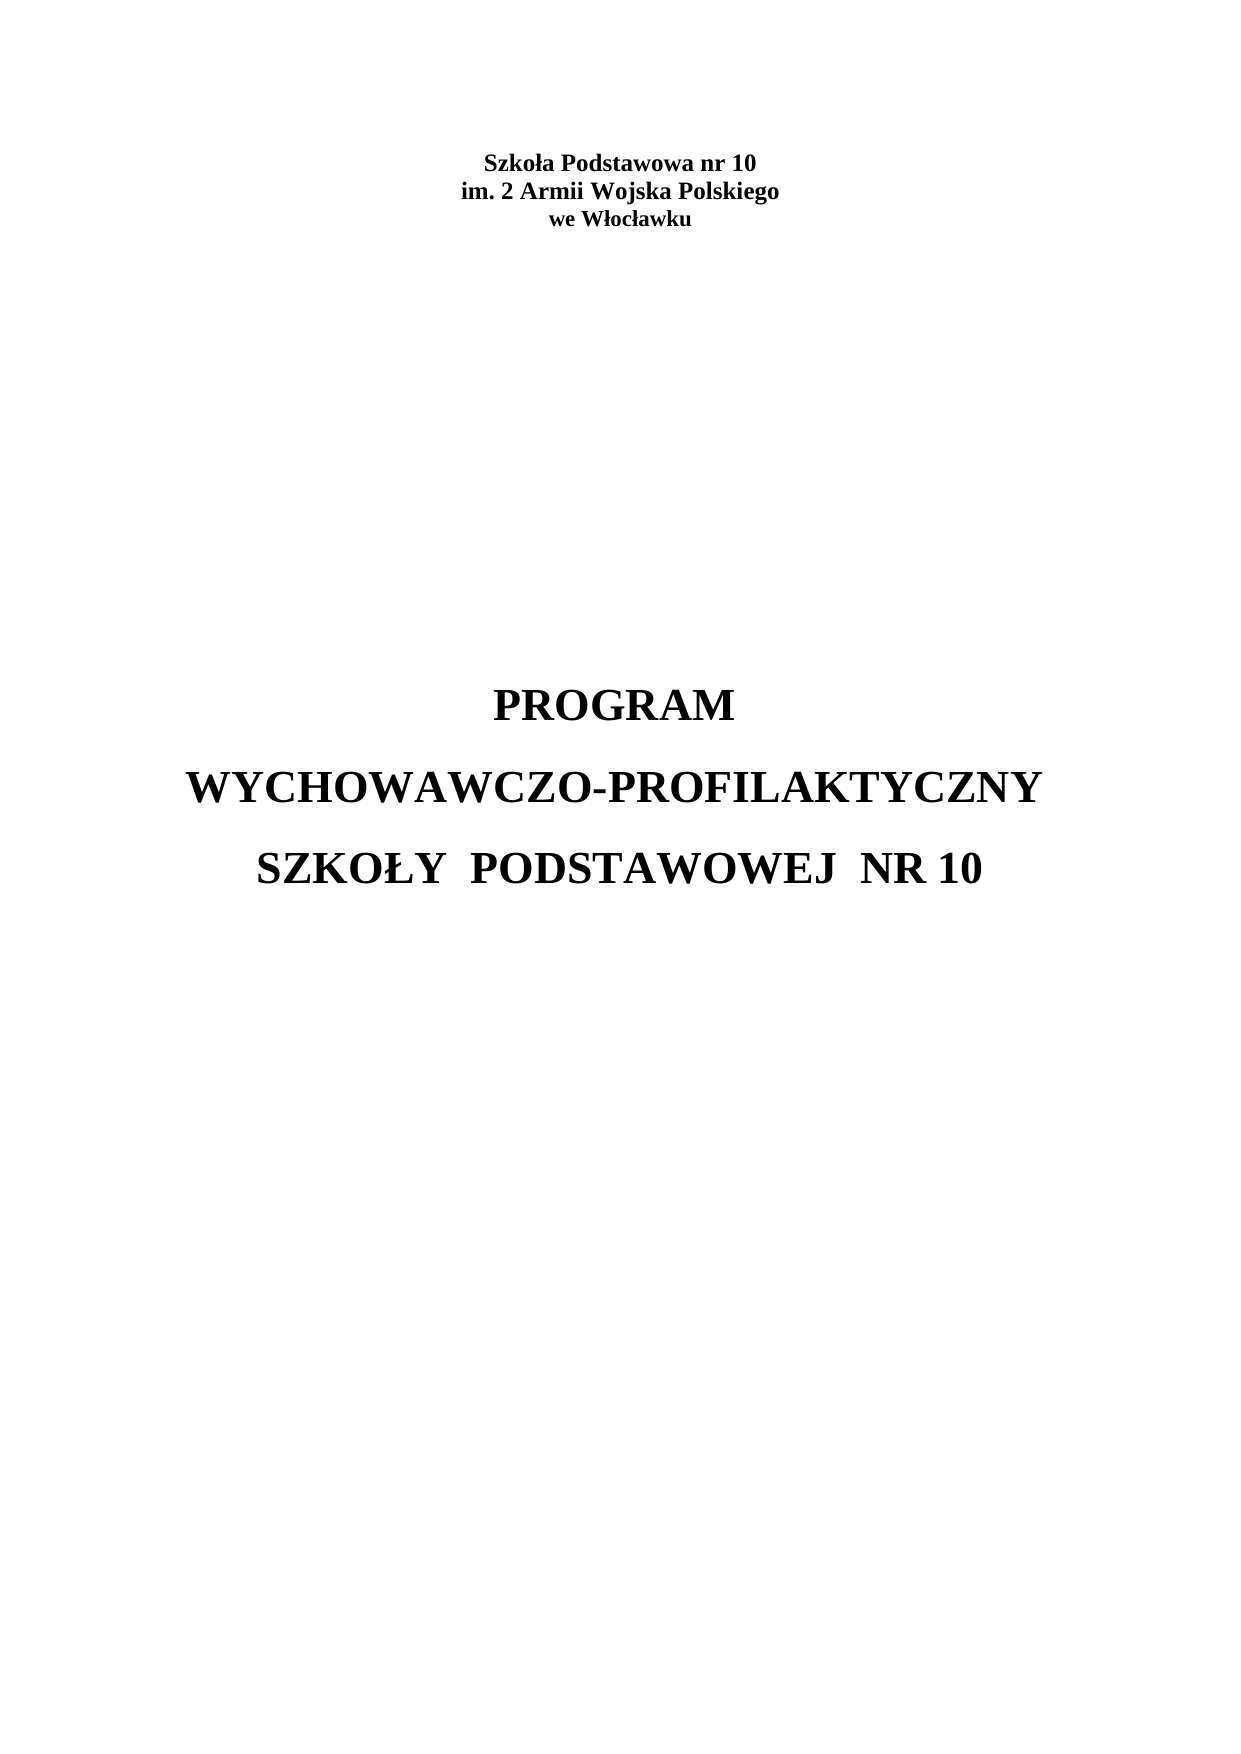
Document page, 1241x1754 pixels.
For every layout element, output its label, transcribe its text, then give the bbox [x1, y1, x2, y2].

text Szkoła Podstawowa nr 10 [148, 148, 1093, 176]
text SZKOŁY PODSTAWOWEJ NR 10 [148, 841, 1093, 893]
text PROGRAM [148, 678, 1093, 731]
text we Włocławku [148, 205, 1093, 231]
text WYCHOWAWCZO-PROFILAKTYCZNY [148, 759, 1093, 812]
text im. 2 Armii Wojska Polskiego [148, 176, 1093, 205]
